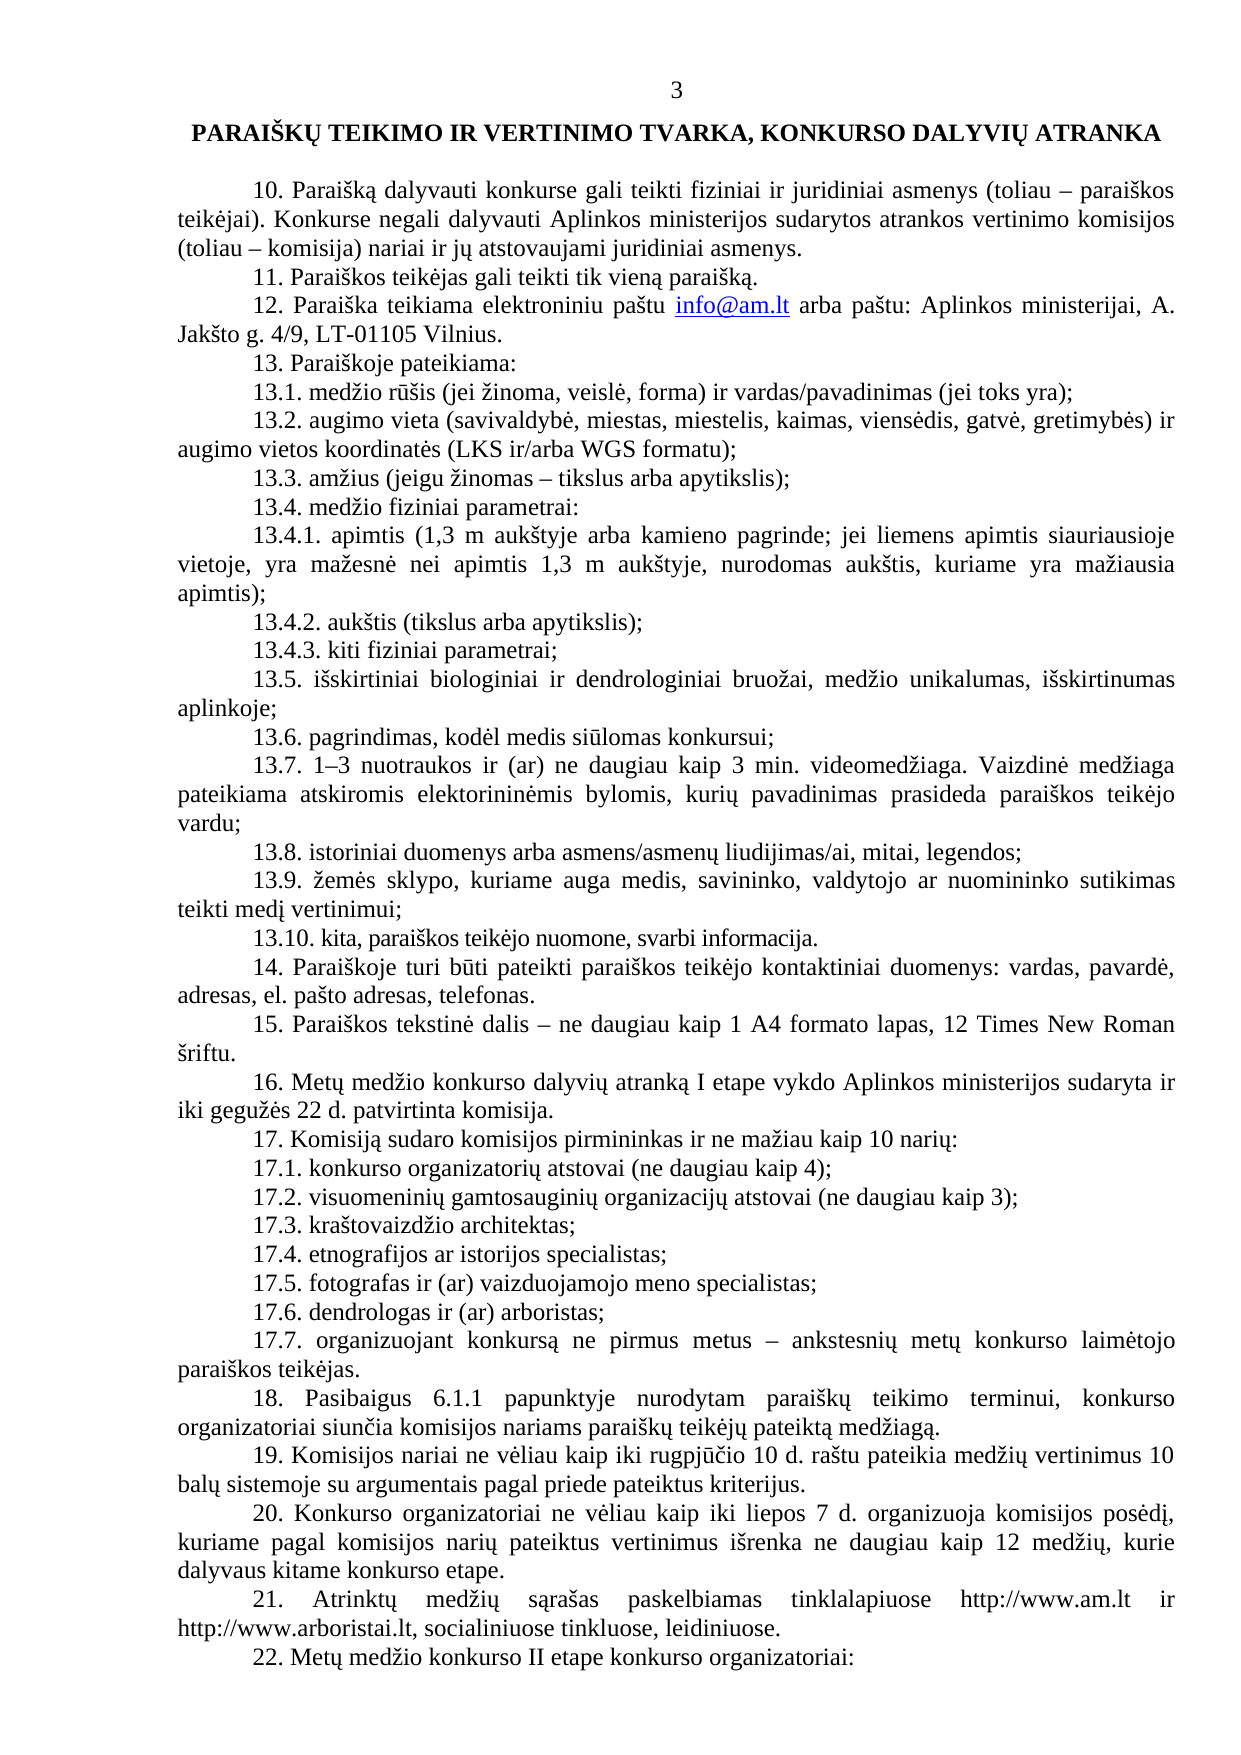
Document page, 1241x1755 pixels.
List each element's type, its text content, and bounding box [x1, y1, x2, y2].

text 15. Paraiškos tekstinė dalis – ne daugiau kaip 1 A4 formato lapas, 12 Times New Roman šriftu. [177, 1009, 1176, 1067]
text 17.7. organizuojant konkursą ne pirmus metus – ankstesnių metų konkurso laimėtojo paraiškos teikėjas. [177, 1326, 1176, 1383]
text 16. Metų medžio konkurso dalyvių atranką I etape vykdo Aplinkos ministerijos sudaryta ir iki gegužės 22 d. patvirtinta komisija. [177, 1067, 1176, 1124]
text 14. Paraiškoje turi būti pateikti paraiškos teikėjo kontaktiniai duomenys: vardas, pavardė, adresas, el. pašto adresas, telefonas. [177, 952, 1176, 1009]
text 17.1. konkurso organizatorių atstovai (ne daugiau kaip 4); [177, 1153, 1176, 1182]
text 13.2. augimo vieta (savivaldybė, miestas, miestelis, kaimas, viensėdis, gatvė, gretimybės) ir augimo vietos koordinatės (LKS ir/arba WGS formatu); [177, 406, 1176, 463]
text 11. Paraiškos teikėjas gali teikti tik vieną paraišką. [177, 262, 1176, 291]
text 13.4.2. aukštis (tikslus arba apytikslis); [177, 607, 1176, 636]
text 13.6. pagrindimas, kodėl medis siūlomas konkursui; [177, 722, 1176, 751]
text 17.5. fotografas ir (ar) vaizduojamojo meno specialistas; [177, 1268, 1176, 1297]
text 18. Pasibaigus 6.1.1 papunktyje nurodytam paraiškų teikimo terminui, konkurso organizatoriai siunčia komisijos nariams paraiškų teikėjų pateiktą medžiagą. [177, 1383, 1176, 1441]
text PARAIŠKŲ TEIKIMO IR VERTINIMO TVARKA, KONKURSO DALYVIŲ ATRANKA [177, 118, 1176, 147]
text 13.4.1. apimtis (1,3 m aukštyje arba kamieno pagrinde; jei liemens apimtis siauriausioje vietoje, yra mažesnė nei apimtis 1,3 m aukštyje, nurodomas aukštis, kuriame yra mažiausia apimtis); [177, 521, 1176, 607]
text 13.4.3. kiti fiziniai parametrai; [177, 636, 1176, 664]
text 13.3. amžius (jeigu žinomas – tikslus arba apytikslis); [177, 463, 1176, 492]
text 12. Paraiška teikiama elektroniniu paštu info@am.lt arba paštu: Aplinkos ministerijai, A. Jakšto g. 4/9, LT-01105 Vilnius. [177, 291, 1176, 348]
text 10. Paraišką dalyvauti konkurse gali teikti fiziniai ir juridiniai asmenys (toliau – paraiškos teikėjai). Konkurse negali dalyvauti Aplinkos ministerijos sudarytos atrankos vertinimo komisijos (toliau – komisija) nariai ir jų atstovaujami juridiniai asmenys. [177, 176, 1176, 262]
text 13.4. medžio fiziniai parametrai: [177, 492, 1176, 521]
text 17.2. visuomeninių gamtosauginių organizacijų atstovai (ne daugiau kaip 3); [177, 1182, 1176, 1211]
text 17.6. dendrologas ir (ar) arboristas; [177, 1297, 1176, 1326]
text 21. Atrinktų medžių sąrašas paskelbiamas tinklalapiuose http://www.am.lt ir http://www.arboristai.lt, socialiniuose tinkluose, leidiniuose. [177, 1584, 1176, 1642]
text 13.1. medžio rūšis (jei žinoma, veislė, forma) ir vardas/pavadinimas (jei toks yra); [177, 377, 1176, 406]
text 20. Konkurso organizatoriai ne vėliau kaip iki liepos 7 d. organizuoja komisijos posėdį, kuriame pagal komisijos narių pateiktus vertinimus išrenka ne daugiau kaip 12 medžių, kurie dalyvaus kitame konkurso etape. [177, 1498, 1176, 1584]
text 17.3. kraštovaizdžio architektas; [177, 1211, 1176, 1239]
text 13.7. 1‒3 nuotraukos ir (ar) ne daugiau kaip 3 min. videomedžiaga. Vaizdinė medžiaga pateikiama atskiromis elektorininėmis bylomis, kurių pavadinimas prasideda paraiškos teikėjo vardu; [177, 751, 1176, 837]
text 19. Komisijos nariai ne vėliau kaip iki rugpjūčio 10 d. raštu pateikia medžių vertinimus 10 balų sistemoje su argumentais pagal priede pateiktus kriterijus. [177, 1441, 1176, 1498]
text 22. Metų medžio konkurso II etape konkurso organizatoriai: [177, 1642, 1176, 1671]
text 13.9. žemės sklypo, kuriame auga medis, savininko, valdytojo ar nuomininko sutikimas teikti medį vertinimui; [177, 866, 1176, 923]
text 13. Paraiškoje pateikiama: [177, 348, 1176, 377]
text 17. Komisiją sudaro komisijos pirmininkas ir ne mažiau kaip 10 narių: [177, 1124, 1176, 1153]
text 13.5. išskirtiniai biologiniai ir dendrologiniai bruožai, medžio unikalumas, išskirtinumas aplinkoje; [177, 664, 1176, 722]
text 17.4. etnografijos ar istorijos specialistas; [177, 1239, 1176, 1268]
text 13.10. kita, paraiškos teikėjo nuomone, svarbi informacija. [177, 923, 1176, 952]
text 13.8. istoriniai duomenys arba asmens/asmenų liudijimas/ai, mitai, legendos; [177, 837, 1176, 866]
